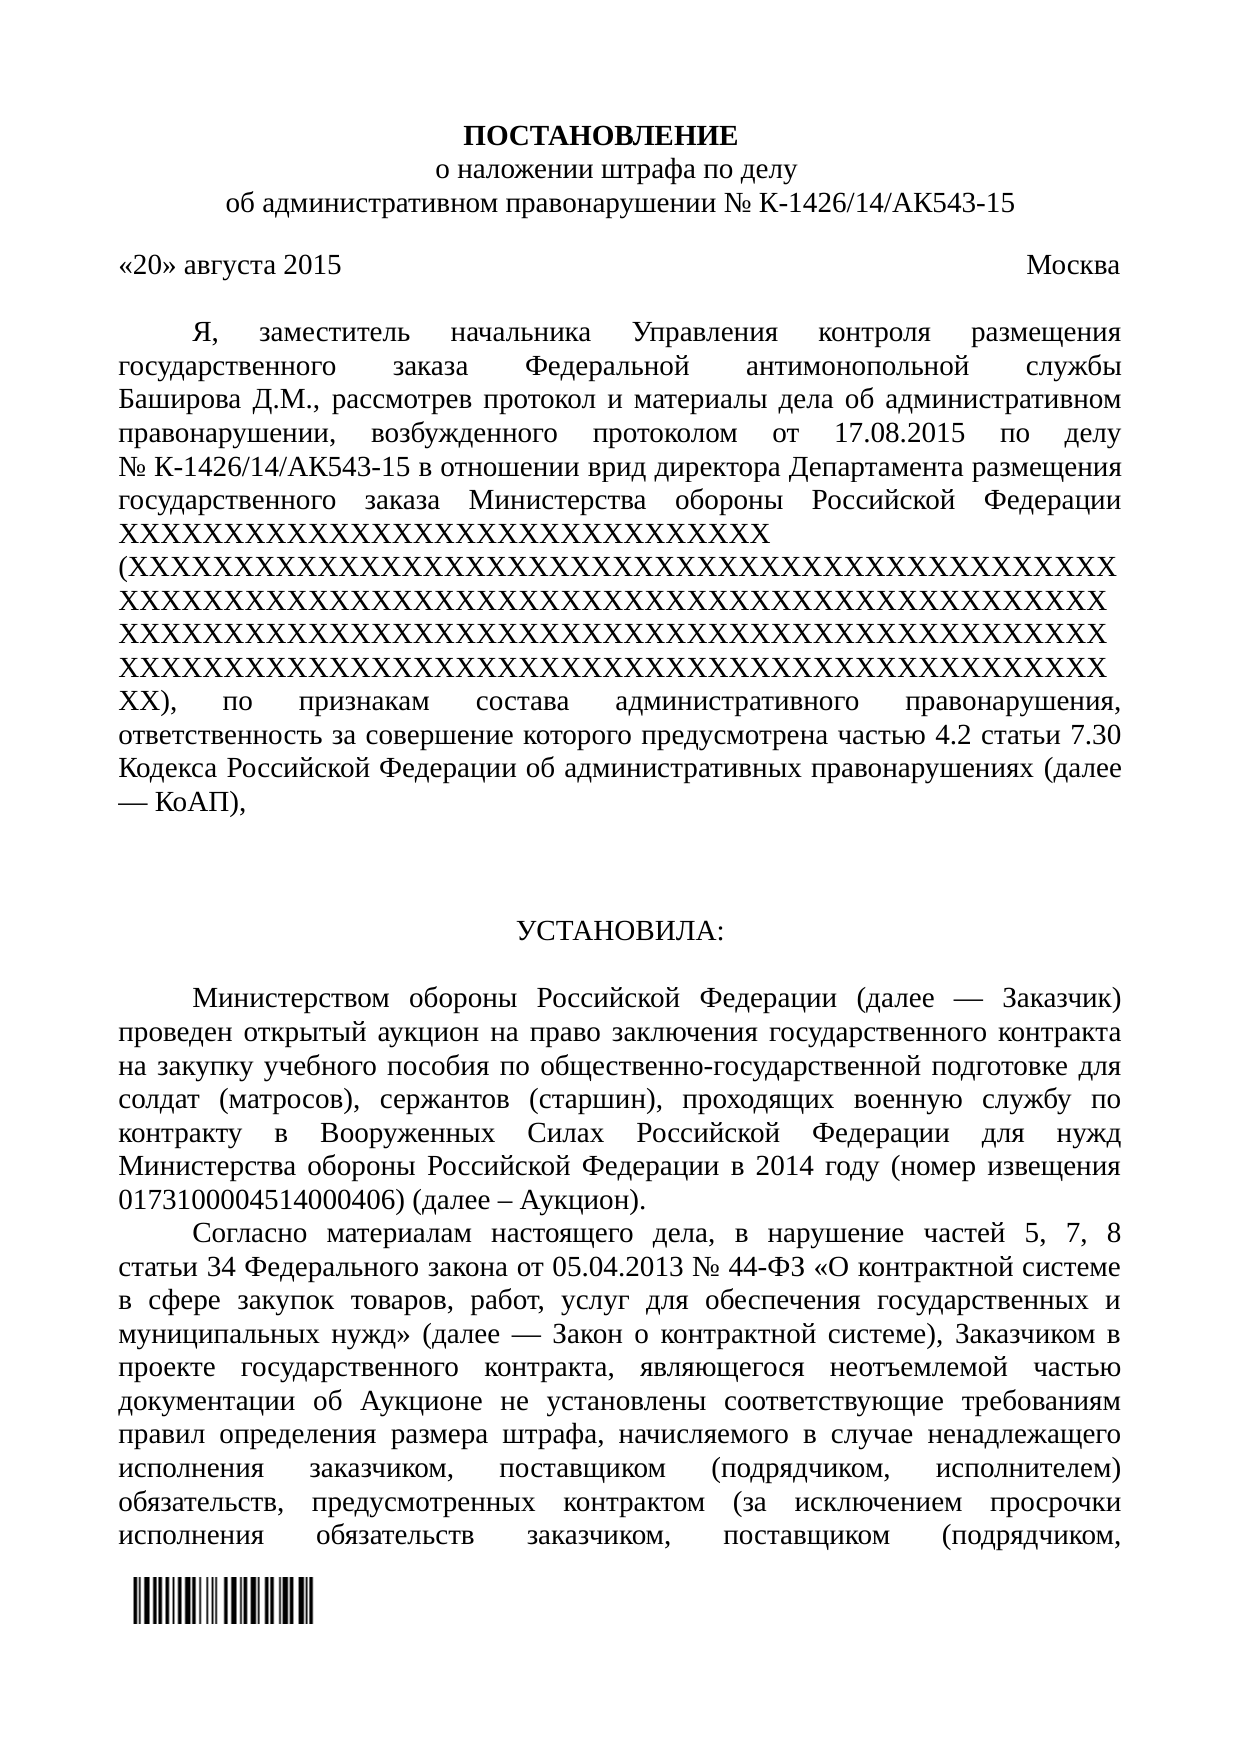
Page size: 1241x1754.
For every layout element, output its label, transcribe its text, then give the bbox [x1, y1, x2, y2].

text «20» августа 2015 Москва [118, 247, 1122, 281]
text Я, заместитель начальника Управления контроля размещения государственного заказа Федеральной антимонопольной службы Баширова Д.М., рассмотрев протокол и материалы дела об административном правонарушении, возбужденного протоколом от 17.08.2015 по делу № К-1426/14/АК543-15 в отношении врид директора Департамента размещения государственного заказа Министерства обороны Российской Федерации XXXXXXXXXXXXXXXXXXXXXXXXXXXXXXX (XXXXXXXXXXXXXXXXXXXXXXXXXXXXXXXXXXXXXXXXXXXXXXXXXXXXXXXXXXXXXXXXXXXXXXXXXXXXXXXXXXXXXXXXXXXXXXXXXXXXXXXXXXXXXXXXXXXXXXXXXXXXXXXXXXXXXXXXXXXXXXXXXXXXXXXXXXXXXXXXXXXXXXXXXXXXXXXXXXXXXXXXXXXXXX), по признакам состава административного правонарушения, ответственность за совершение которого предусмотрена частью 4.2 статьи 7.30 Кодекса Российской Федерации об административных правонарушениях (далее — КоАП), [118, 314, 1122, 818]
text о наложении штрафа по делу [118, 152, 1122, 185]
text УСТАНОВИЛА: [118, 913, 1122, 947]
text ПОСТАНОВЛЕНИЕ [117, 118, 1078, 152]
picture [118, 1577, 331, 1624]
text об административном правонарушении № К-1426/14/АК543-15 [118, 185, 1122, 219]
text Министерством обороны Российской Федерации (далее — Заказчик) проведен открытый аукцион на право заключения государственного контракта на закупку учебного пособия по общественно-государственной подготовке для солдат (матросов), сержантов (старшин), проходящих военную службу по контракту в Вооруженных Силах Российской Федерации для нужд Министерства обороны Российской Федерации в 2014 году (номер извещения 0173100004514000406) (далее – Аукцион). [118, 981, 1122, 1215]
text Согласно материалам настоящего дела, в нарушение частей 5, 7, 8 статьи 34 Федерального закона от 05.04.2013 № 44-ФЗ «О контрактной системе в сфере закупок товаров, работ, услуг для обеспечения государственных и муниципальных нужд» (далее — Закон о контрактной системе), Заказчиком в проекте государственного контракта, являющегося неотъемлемой частью документации об Аукционе не установлены соответствующие требованиям правил определения размера штрафа, начисляемого в случае ненадлежащего исполнения заказчиком, поставщиком (подрядчиком, исполнителем) обязательств, предусмотренных контрактом (за исключением просрочки исполнения обязательств заказчиком, поставщиком (подрядчиком, [118, 1215, 1122, 1551]
